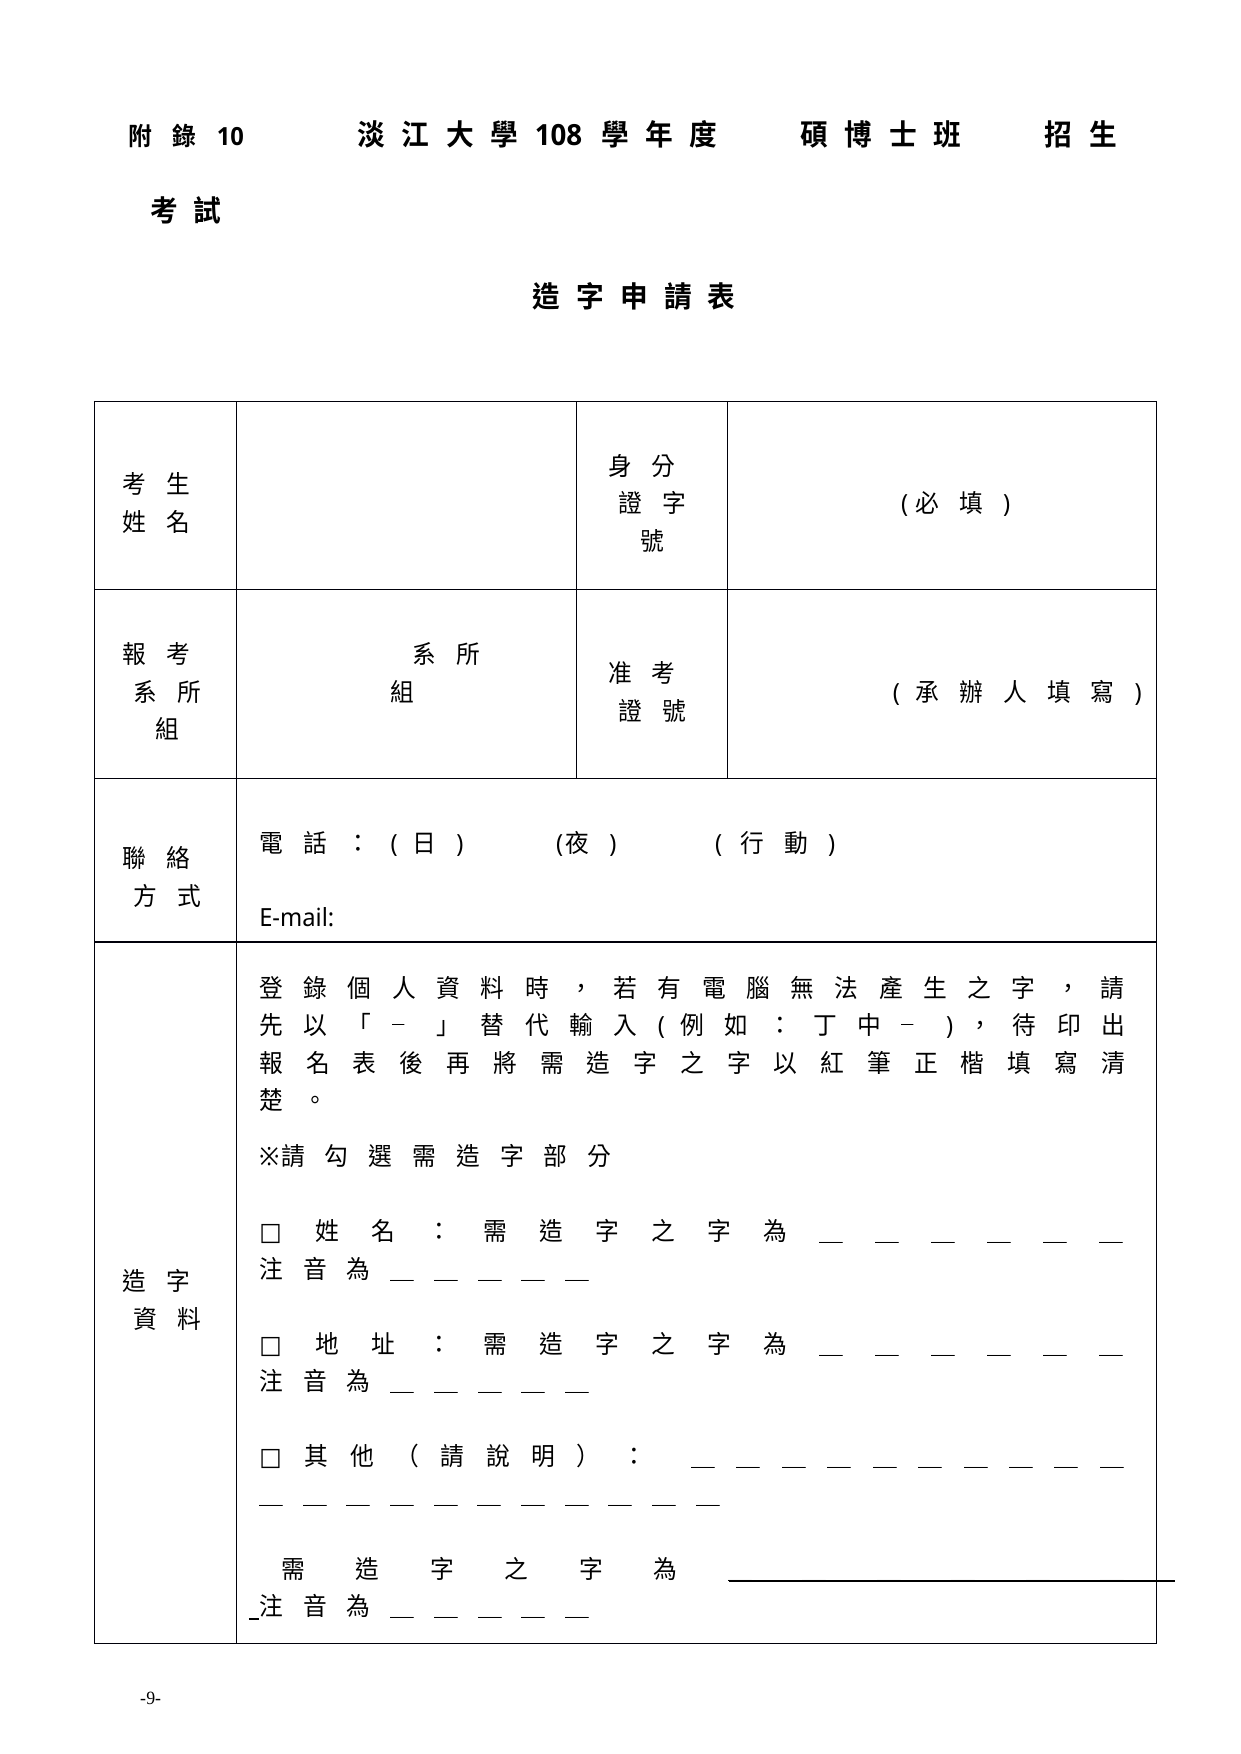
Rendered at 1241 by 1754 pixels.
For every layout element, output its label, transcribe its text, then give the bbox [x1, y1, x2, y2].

table_header (必填) [728, 402, 1156, 589]
table_cell 電話：(日) (夜) (行動) E-mail: [237, 779, 1156, 941]
text 附錄10 淡江大學108學年度 碩博士班 招生考試 [108, 89, 1134, 239]
text 造字申請表 [106, 251, 1134, 326]
table_header [237, 402, 576, 589]
table_cell 造字資料 [95, 943, 236, 1642]
table_header 身分證字號 [577, 402, 727, 589]
table_cell 登錄個人資料時，若有電腦無法產生之字，請先以「╴」替代輸入(例如：丁中╴)，待印出報名表後再將需造字之字以紅筆正楷填寫清楚。 ※請勾選需造字部分 □姓名：需造字之字為＿＿＿＿＿＿ 注音為＿＿＿＿＿ □地址：需造字之字為＿＿＿＿＿＿ 注音為＿＿＿＿＿ □其他（請說明）： ＿＿＿＿＿＿＿＿＿＿＿＿＿＿＿＿＿＿＿＿＿ 需造字之字為＿＿＿＿＿＿ 注音為＿＿＿＿＿ [237, 943, 1156, 1642]
table_cell 報考系所組 [95, 590, 236, 778]
table_header 考生姓名 [95, 402, 236, 589]
table_cell (承辦人填寫) [728, 590, 1156, 778]
table_cell 聯絡方式 [95, 779, 236, 941]
table_cell 准考證號 [577, 590, 727, 778]
table_cell 系所 組 [237, 590, 576, 778]
